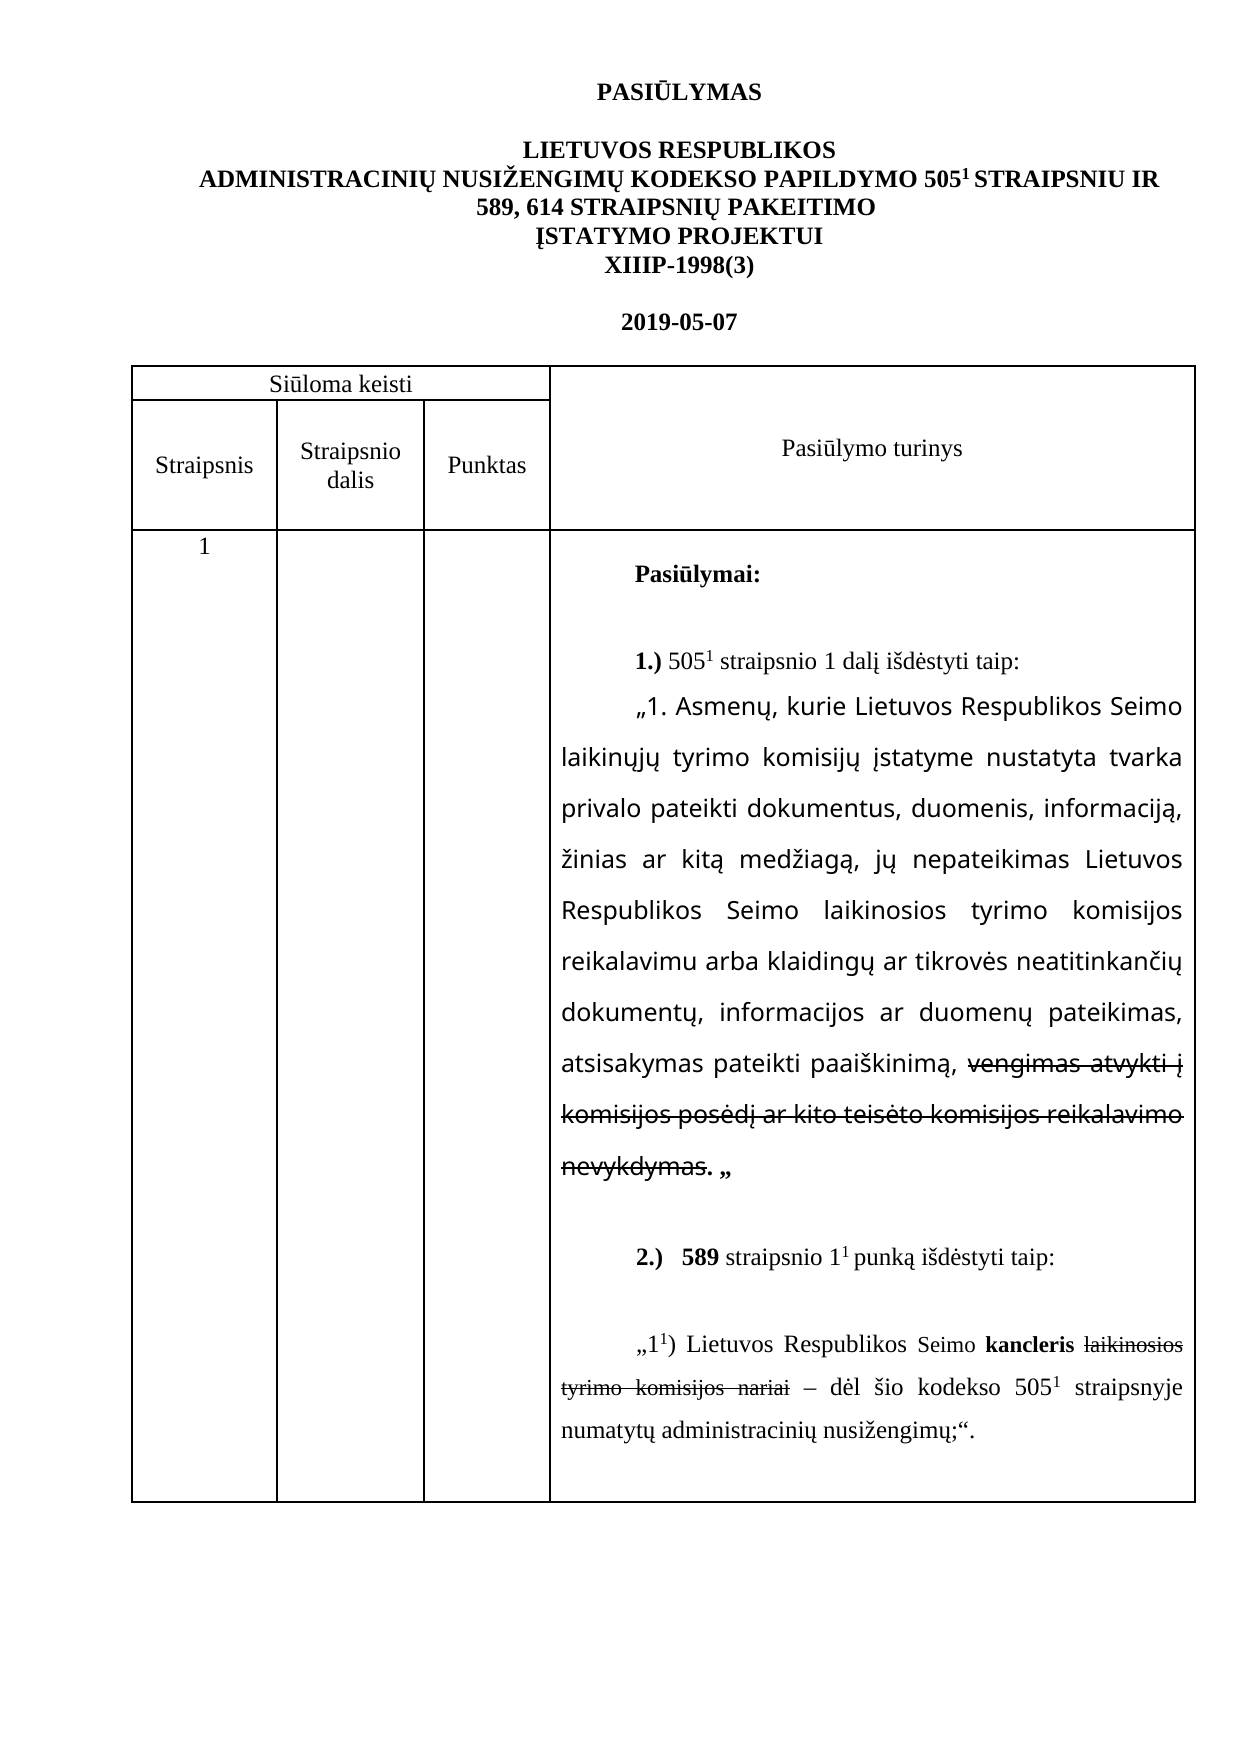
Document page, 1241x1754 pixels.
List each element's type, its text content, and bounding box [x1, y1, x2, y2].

table_header Pasiūlymo turinys [551, 367, 1194, 529]
table_cell Straipsnis [133, 401, 276, 529]
text ADMINISTRACINIŲ NUSIŽENGIMŲ KODEKSO PAPILDYMO 5051 STRAIPSNIu IR 589, 614 STRAIPSNIų PAKEITIMO [177, 164, 1181, 221]
text PASIŪLYMAS [177, 77, 1181, 106]
table_cell Straipsnio dalis [278, 401, 423, 529]
table_cell Pasiūlymai: 1.) 5051 straipsnio 1 dalį išdėstyti taip: „1. Asmenų, kurie Lietuvos Respublikos Seimo laikinųjų tyrimo komisijų įstatyme nustatyta tvarka privalo pateikti dokumentus, duomenis, informaciją, žinias ar kitą medžiagą, jų nepateikimas Lietuvos Respublikos Seimo laikinosios tyrimo komisijos reikalavimu arba klaidingų ar tikrovės neatitinkančių dokumentų, informacijos ar duomenų pateikimas, atsisakymas pateikti paaiškinimą, vengimas atvykti į komisijos posėdį ar kito teisėto komisijos reikalavimo nevykdymas. „ 2.) 589 straipsnio 11 punką išdėstyti taip: „11) Lietuvos Respublikos Seimo kancleris laikinosios tyrimo komisijos nariai – dėl šio kodekso 5051 straipsnyje numatytų administracinių nusižengimų;“. [551, 531, 1194, 1501]
table_cell 1 [133, 531, 276, 1501]
text ĮSTATYMO PROJEKTUI [177, 221, 1181, 250]
table_cell [425, 531, 549, 1501]
text LIETUVOS RESPUBLIKOS [177, 135, 1181, 164]
text 2019-05-07 [177, 307, 1181, 336]
table_cell [278, 531, 423, 1501]
table_cell Punktas [425, 401, 549, 529]
text XIIIP-1998(3) [177, 250, 1181, 279]
table_header Siūloma keisti [133, 367, 549, 399]
